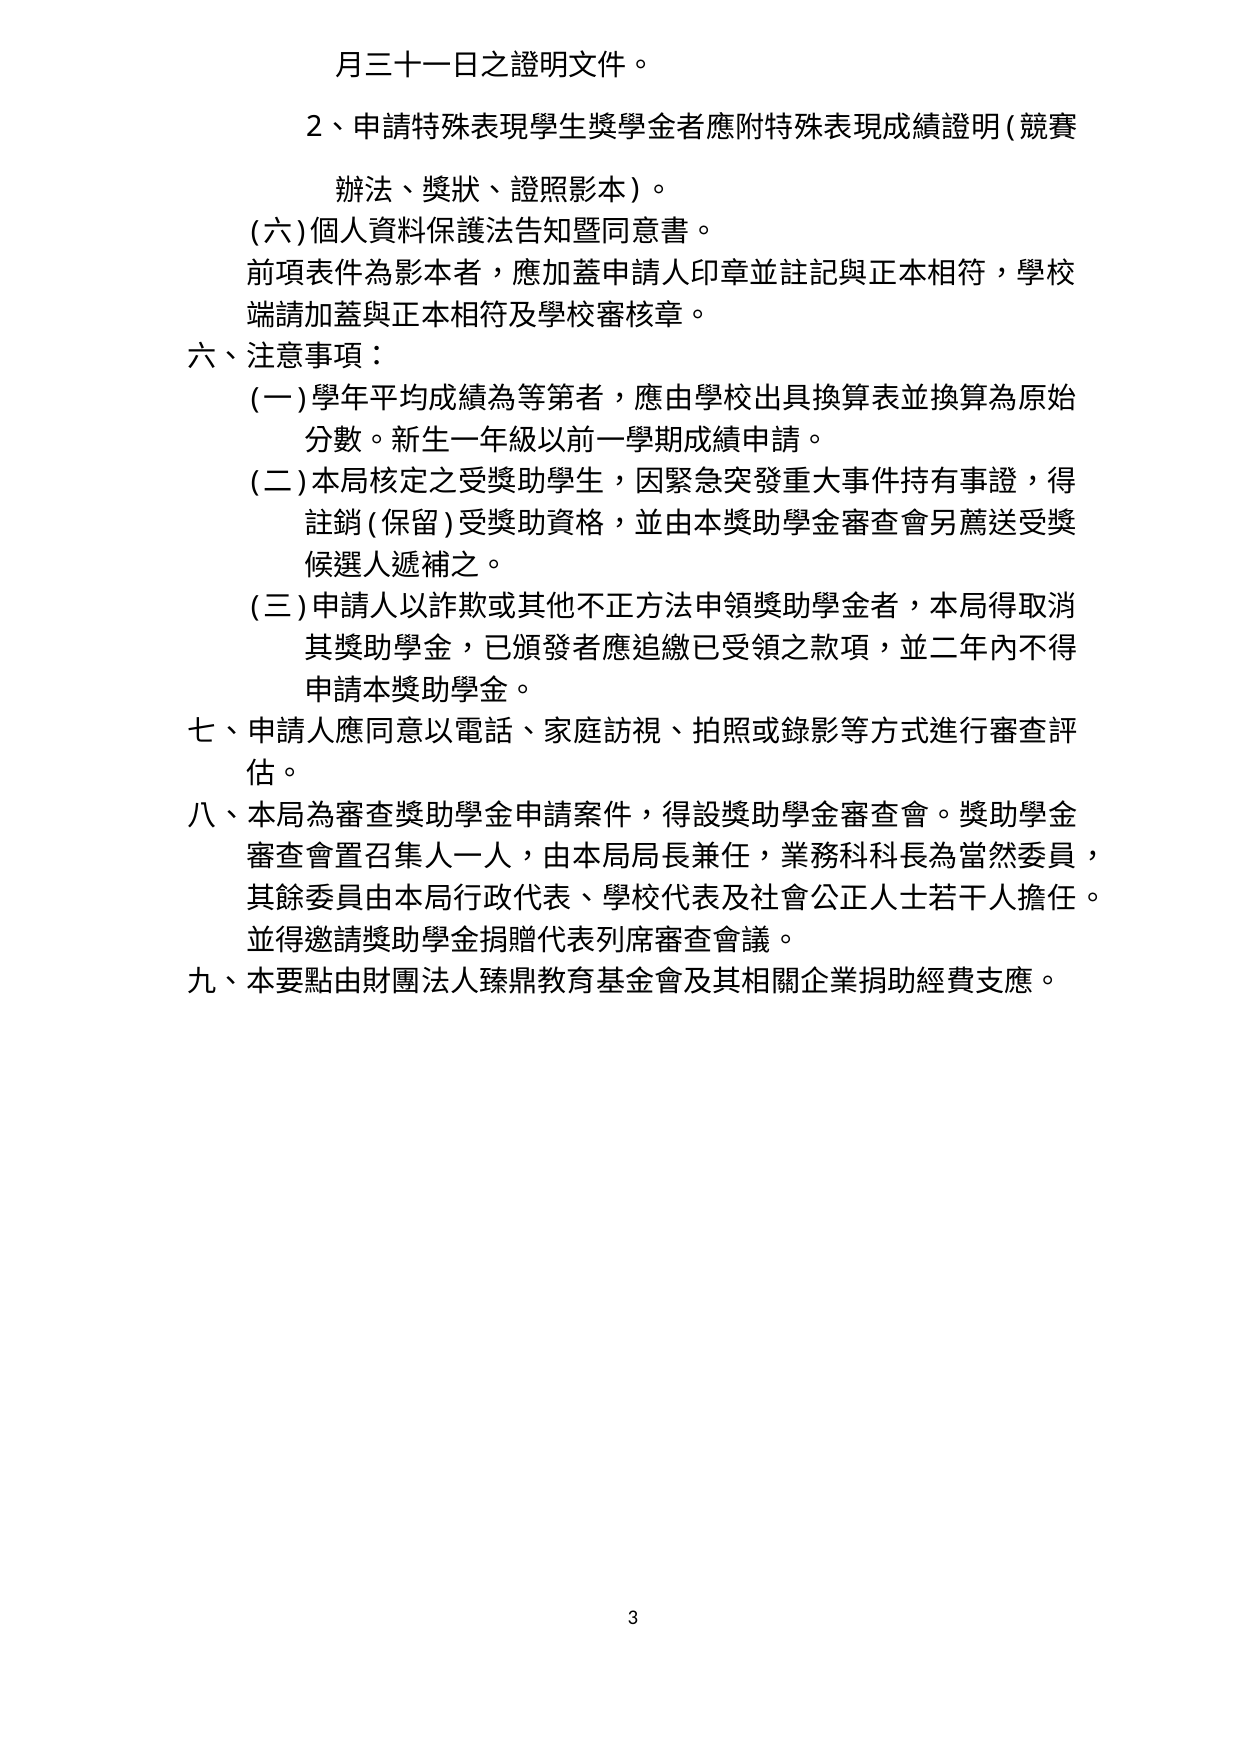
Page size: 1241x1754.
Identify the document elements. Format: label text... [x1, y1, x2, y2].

text (一)學年平均成績為等第者，應由學校出具換算表並換算為原始分數。新生一年級以前一學期成績申請。 [246, 375, 1078, 458]
text (三)申請人以詐欺或其他不正方法申領獎助學金者，本局得取消其獎助學金，已頒發者應追繳已受領之款項，並二年內不得申請本獎助學金。 [246, 583, 1078, 708]
text (六)個人資料保護法告知暨同意書。 [246, 208, 1078, 250]
text 六、注意事項： [187, 333, 1078, 375]
text 前項表件為影本者，應加蓋申請人印章並註記與正本相符，學校端請加蓋與正本相符及學校審核章。 [246, 250, 1078, 333]
text 2、申請特殊表現學生獎學金者應附特殊表現成績證明(競賽辦法、獎狀、證照影本)。 [305, 83, 1078, 208]
text 八、本局為審查獎助學金申請案件，得設獎助學金審查會。獎助學金審查會置召集人一人，由本局局長兼任，業務科科長為當然委員，其餘委員由本局行政代表、學校代表及社會公正人士若干人擔任。並得邀請獎助學金捐贈代表列席審查會議。 [187, 792, 1078, 958]
text 七、申請人應同意以電話、家庭訪視、拍照或錄影等方式進行審查評估。 [187, 708, 1078, 792]
text 月三十一日之證明文件。 [305, 21, 1078, 83]
text (二)本局核定之受獎助學生，因緊急突發重大事件持有事證，得註銷(保留)受獎助資格，並由本獎助學金審查會另薦送受獎候選人遞補之。 [246, 458, 1078, 583]
text 九、本要點由財團法人臻鼎教育基金會及其相關企業捐助經費支應。 [187, 958, 1078, 1000]
